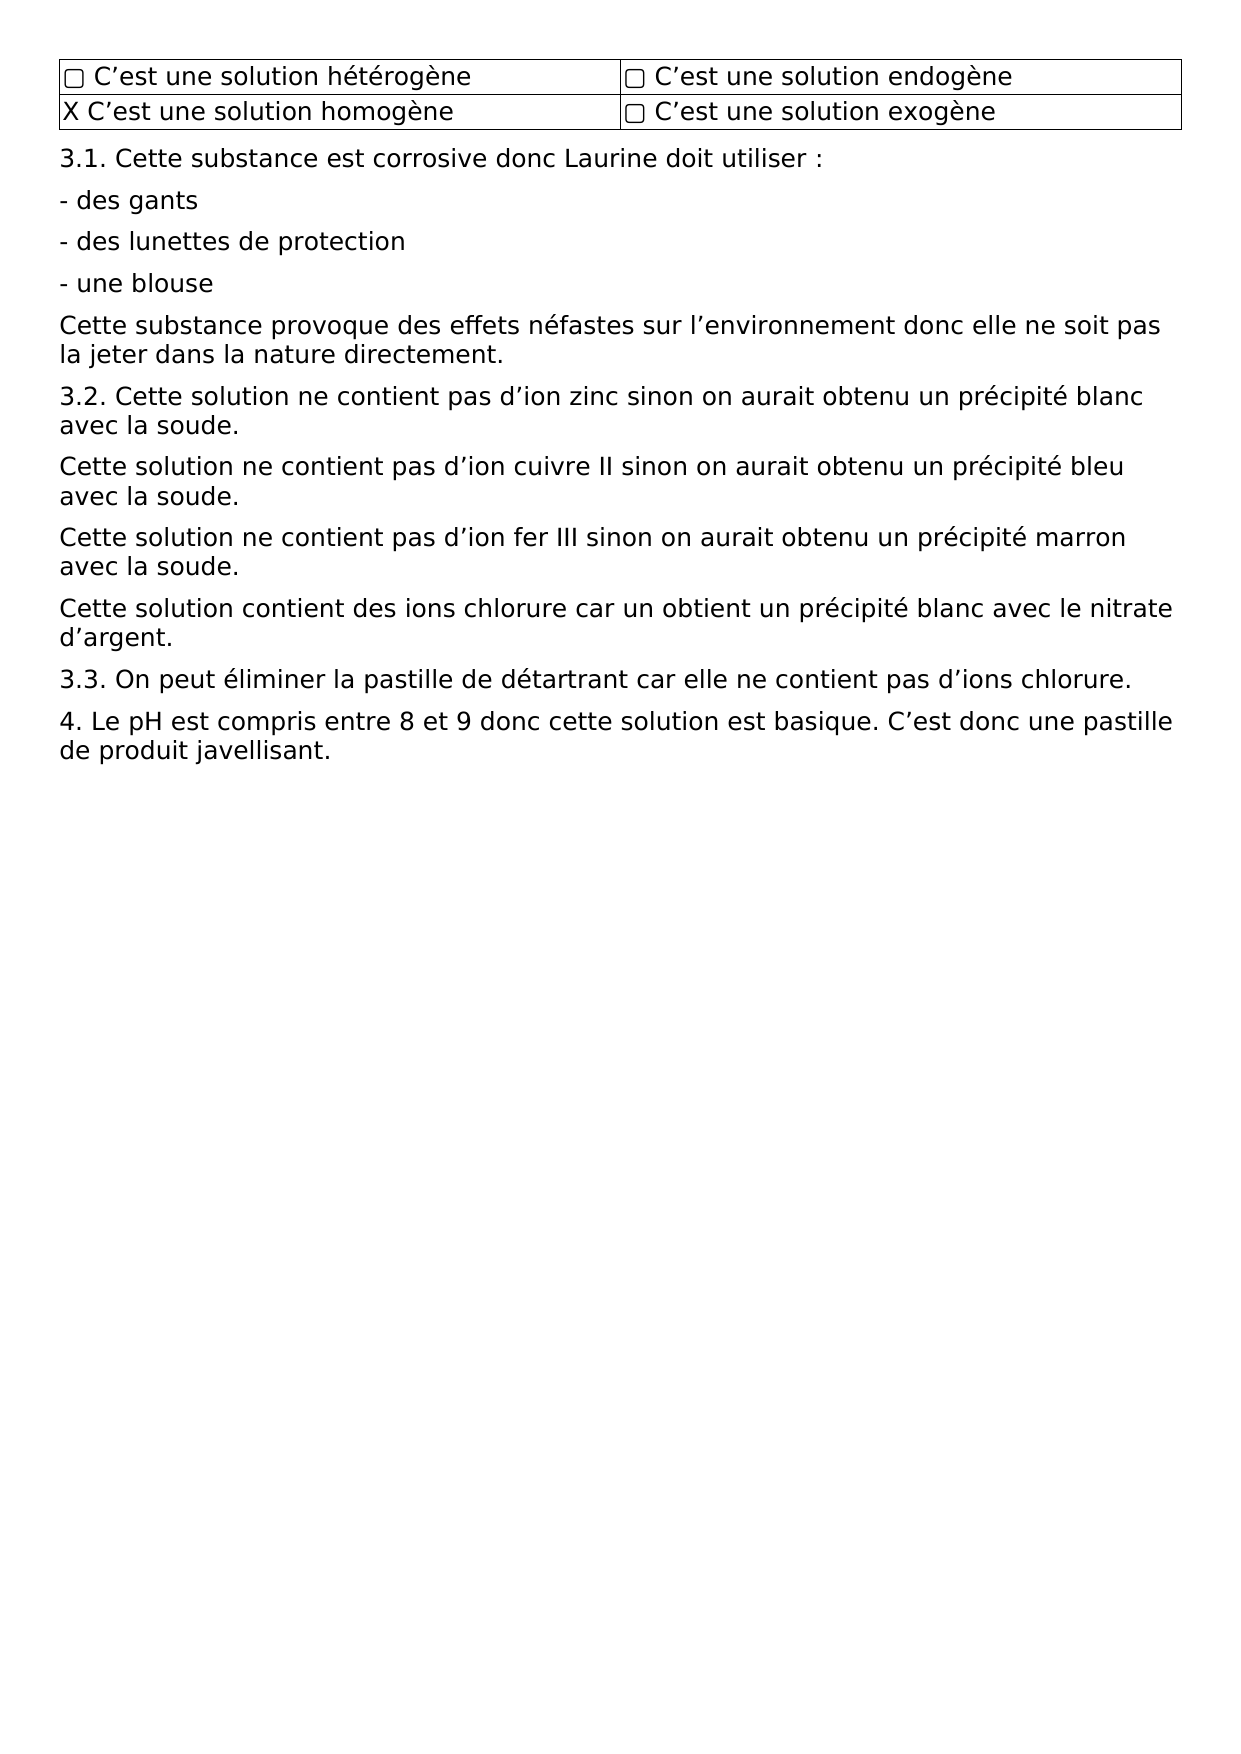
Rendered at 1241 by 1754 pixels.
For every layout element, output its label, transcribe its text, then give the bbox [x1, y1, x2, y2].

text Cette solution contient des ions chlorure car un obtient un précipité blanc avec le nitrate d’argent. [59, 594, 1181, 652]
text - des lunettes de protection [59, 227, 1181, 257]
table_cell X C’est une solution homogène [60, 95, 620, 129]
text Cette solution ne contient pas d’ion cuivre II sinon on aurait obtenu un précipité bleu avec la soude. [59, 452, 1181, 511]
table_header ▢ C’est une solution hétérogène [60, 60, 620, 94]
text 3.3. On peut éliminer la pastille de détartrant car elle ne contient pas d’ions chlorure. [59, 665, 1181, 694]
text Cette solution ne contient pas d’ion fer III sinon on aurait obtenu un précipité marron avec la soude. [59, 523, 1181, 582]
text 3.1. Cette substance est corrosive donc Laurine doit utiliser : [59, 144, 1181, 173]
text - une blouse [59, 269, 1181, 298]
text 3.2. Cette solution ne contient pas d’ion zinc sinon on aurait obtenu un précipité blanc avec la soude. [59, 382, 1181, 440]
text 4. Le pH est compris entre 8 et 9 donc cette solution est basique. C’est donc une pastille de produit javellisant. [59, 707, 1181, 765]
table_cell ▢ C’est une solution exogène [621, 95, 1181, 129]
table_header ▢ C’est une solution endogène [621, 60, 1181, 94]
text - des gants [59, 186, 1181, 215]
text Cette substance provoque des effets néfastes sur l’environnement donc elle ne soit pas la jeter dans la nature directement. [59, 311, 1181, 369]
